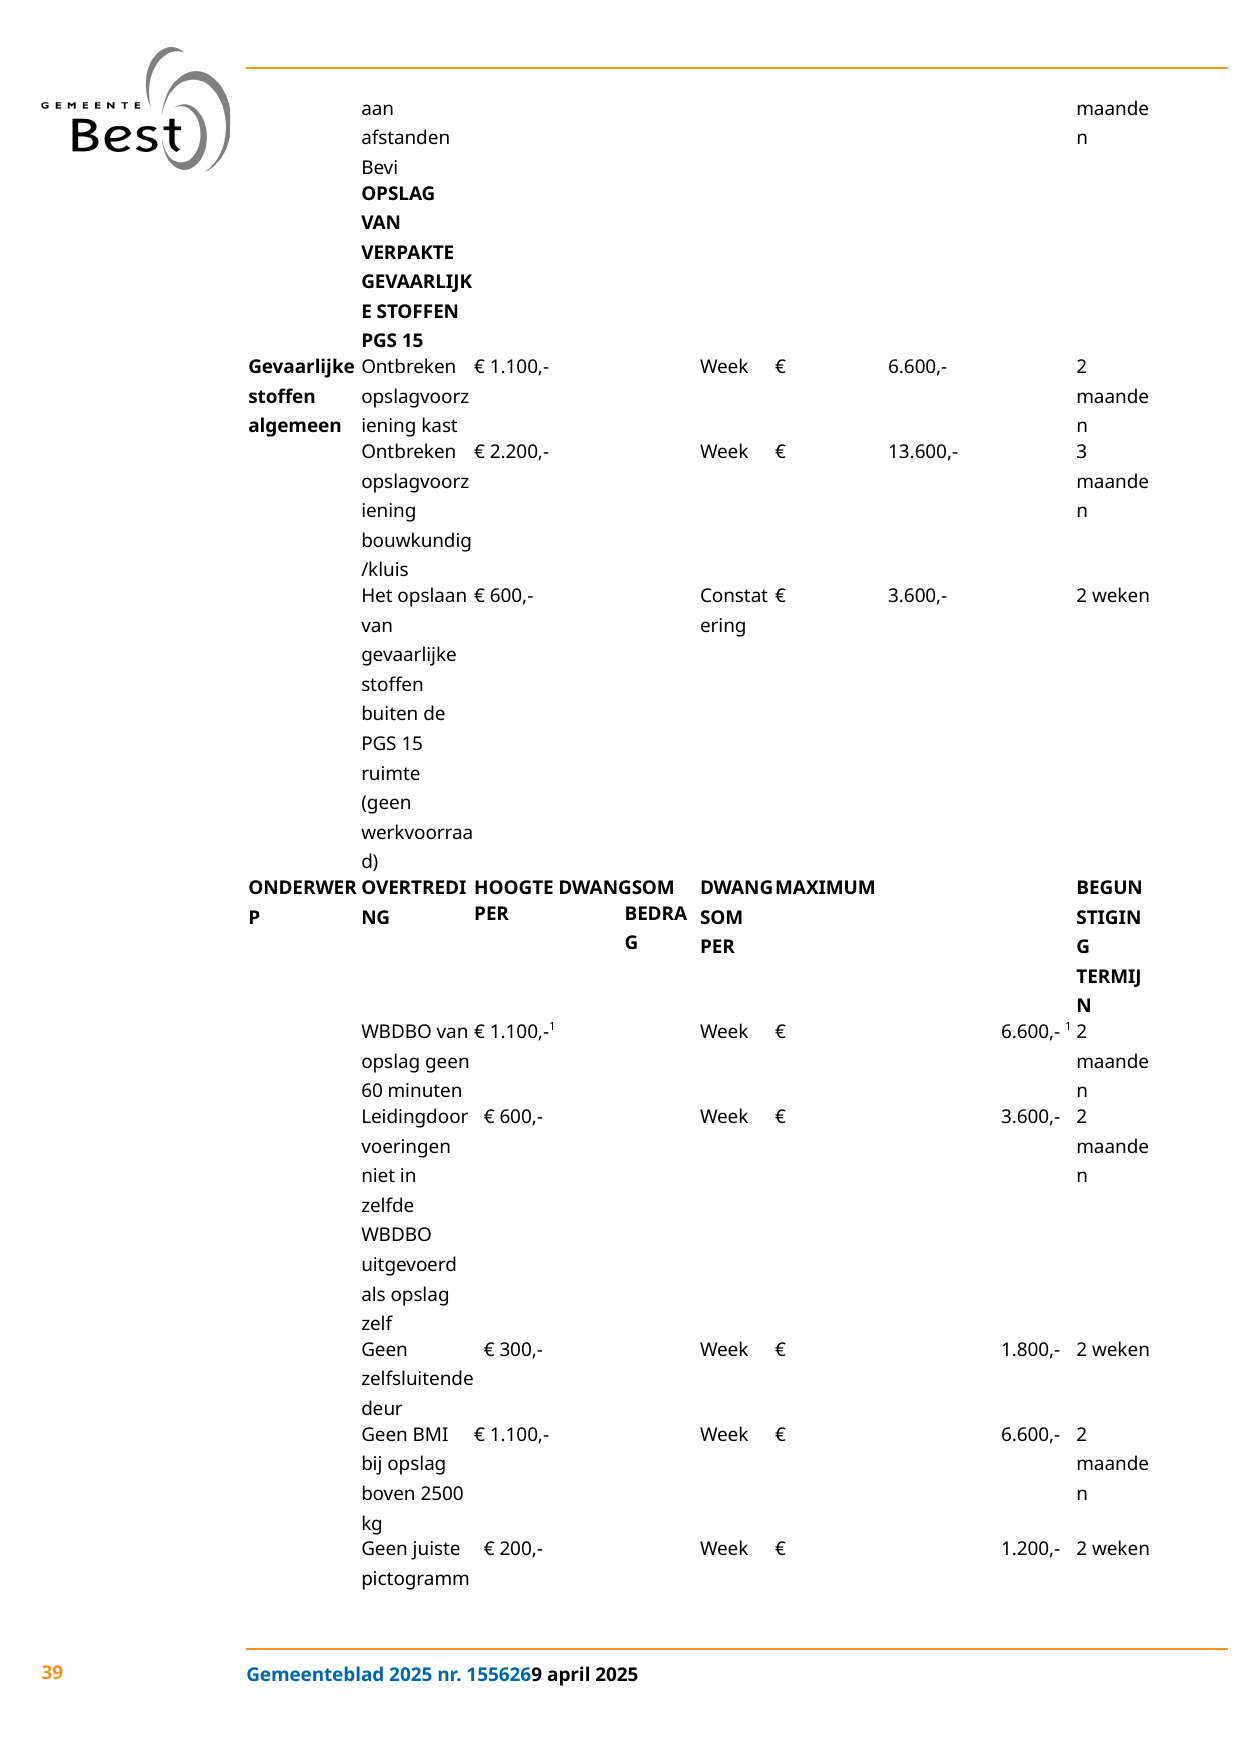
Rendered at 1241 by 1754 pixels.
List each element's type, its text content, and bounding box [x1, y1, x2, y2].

table_cell € 600,- [474, 1103, 700, 1336]
table_cell HOOGTE DWANGSOM [474, 874, 700, 900]
table_cell 2 maanden [1076, 353, 1152, 438]
table_cell BEGUNSTIGING TERMIJN [1076, 874, 1152, 1018]
table_cell 6.600,- [888, 353, 1076, 438]
table_cell € [775, 1018, 1001, 1103]
table_cell 2 maanden [1076, 1103, 1152, 1336]
table_cell 2 maanden [1076, 1421, 1152, 1535]
table_cell € [775, 1421, 1001, 1535]
table_cell Het opslaan van gevaarlijke stoffen buiten de PGS 15 ruimte (geen werkvoorraad) [361, 582, 474, 874]
table_cell OPSLAG VAN VERPAKTE GEVAARLIJKE STOFFEN PGS 15 [361, 180, 474, 353]
table_cell € [775, 582, 888, 874]
table_cell 3 maanden [1076, 438, 1152, 582]
table_cell [700, 95, 775, 180]
table_cell Week [700, 1421, 775, 1535]
picture [41, 47, 231, 172]
table_cell BEDRAG [624, 900, 700, 1018]
table_cell Geen juiste pictogramm [361, 1535, 474, 1591]
table_cell Geen BMI bij opslag boven 2500 kg [361, 1421, 474, 1535]
table_cell MAXIMUM [775, 874, 1076, 1018]
table_cell 13.600,- [888, 438, 1076, 582]
table_cell [248, 95, 361, 180]
table_cell Ontbreken opslagvoorziening kast [361, 353, 474, 438]
table_cell 6.600,- 1 [1001, 1018, 1076, 1103]
table_cell Geen zelfsluitende deur [361, 1336, 474, 1421]
table_cell [248, 1018, 361, 1591]
table_cell Ontbreken opslagvoorziening bouwkundig/kluis [361, 438, 474, 582]
table_cell 2 weken [1076, 1336, 1152, 1421]
table_cell € 1.100,- [474, 353, 700, 438]
table_cell 1.800,- [1001, 1336, 1076, 1421]
table_cell 2 weken [1076, 582, 1152, 874]
table_cell 3.600,- [888, 582, 1076, 874]
table_cell € 2.200,- [474, 438, 700, 582]
table_cell ONDERWERP [248, 874, 361, 1018]
table_cell [888, 95, 1076, 180]
table_cell OVERTREDING [361, 874, 474, 1018]
table_cell DWANGSOM PER [700, 874, 775, 1018]
table_cell € 6.000,- [474, 95, 700, 180]
table_cell € 600,- [474, 582, 700, 874]
table_cell 1.200,- [1001, 1535, 1076, 1591]
table_cell Week [700, 438, 775, 582]
table_cell [775, 180, 888, 353]
table_cell € 300,- [474, 1336, 700, 1421]
table_cell € 1.100,-1 [474, 1018, 700, 1103]
table_cell € 1.100,- [474, 1421, 700, 1535]
table_cell WBDBO van opslag geen 60 minuten [361, 1018, 474, 1103]
table_cell Constatering [700, 582, 775, 874]
table_cell € [775, 1535, 1001, 1591]
table_cell Week [700, 1103, 775, 1336]
table_cell € [775, 438, 888, 582]
table_cell 2 maanden [1076, 1018, 1152, 1103]
table_cell € 200,- [474, 1535, 700, 1591]
table_cell € [775, 353, 888, 438]
table_cell 2 weken [1076, 1535, 1152, 1591]
table_cell [248, 180, 361, 353]
table_cell PER [474, 900, 549, 1018]
table_cell € [775, 1336, 1001, 1421]
table_cell [1076, 180, 1152, 353]
table_cell maanden [1076, 95, 1152, 180]
table_cell € [775, 1103, 1001, 1336]
table_cell Week [700, 1535, 775, 1591]
table_cell [549, 900, 624, 1018]
table_cell [775, 95, 888, 180]
table_cell [700, 180, 775, 353]
table_cell Week [700, 353, 775, 438]
table_cell Niet voldoen aan afstanden Bevi [361, 95, 474, 180]
table_cell Leidingdoorvoeringen niet in zelfde WBDBO uitgevoerd als opslag zelf [361, 1103, 474, 1336]
table_cell 3.600,- [1001, 1103, 1076, 1336]
table_cell 6.600,- [1001, 1421, 1076, 1535]
table_cell Gevaarlijke stoffen algemeen [248, 353, 361, 874]
table_cell [888, 180, 1076, 353]
table_cell Week [700, 1018, 775, 1103]
table_cell [474, 180, 700, 353]
table_cell Week [700, 1336, 775, 1421]
